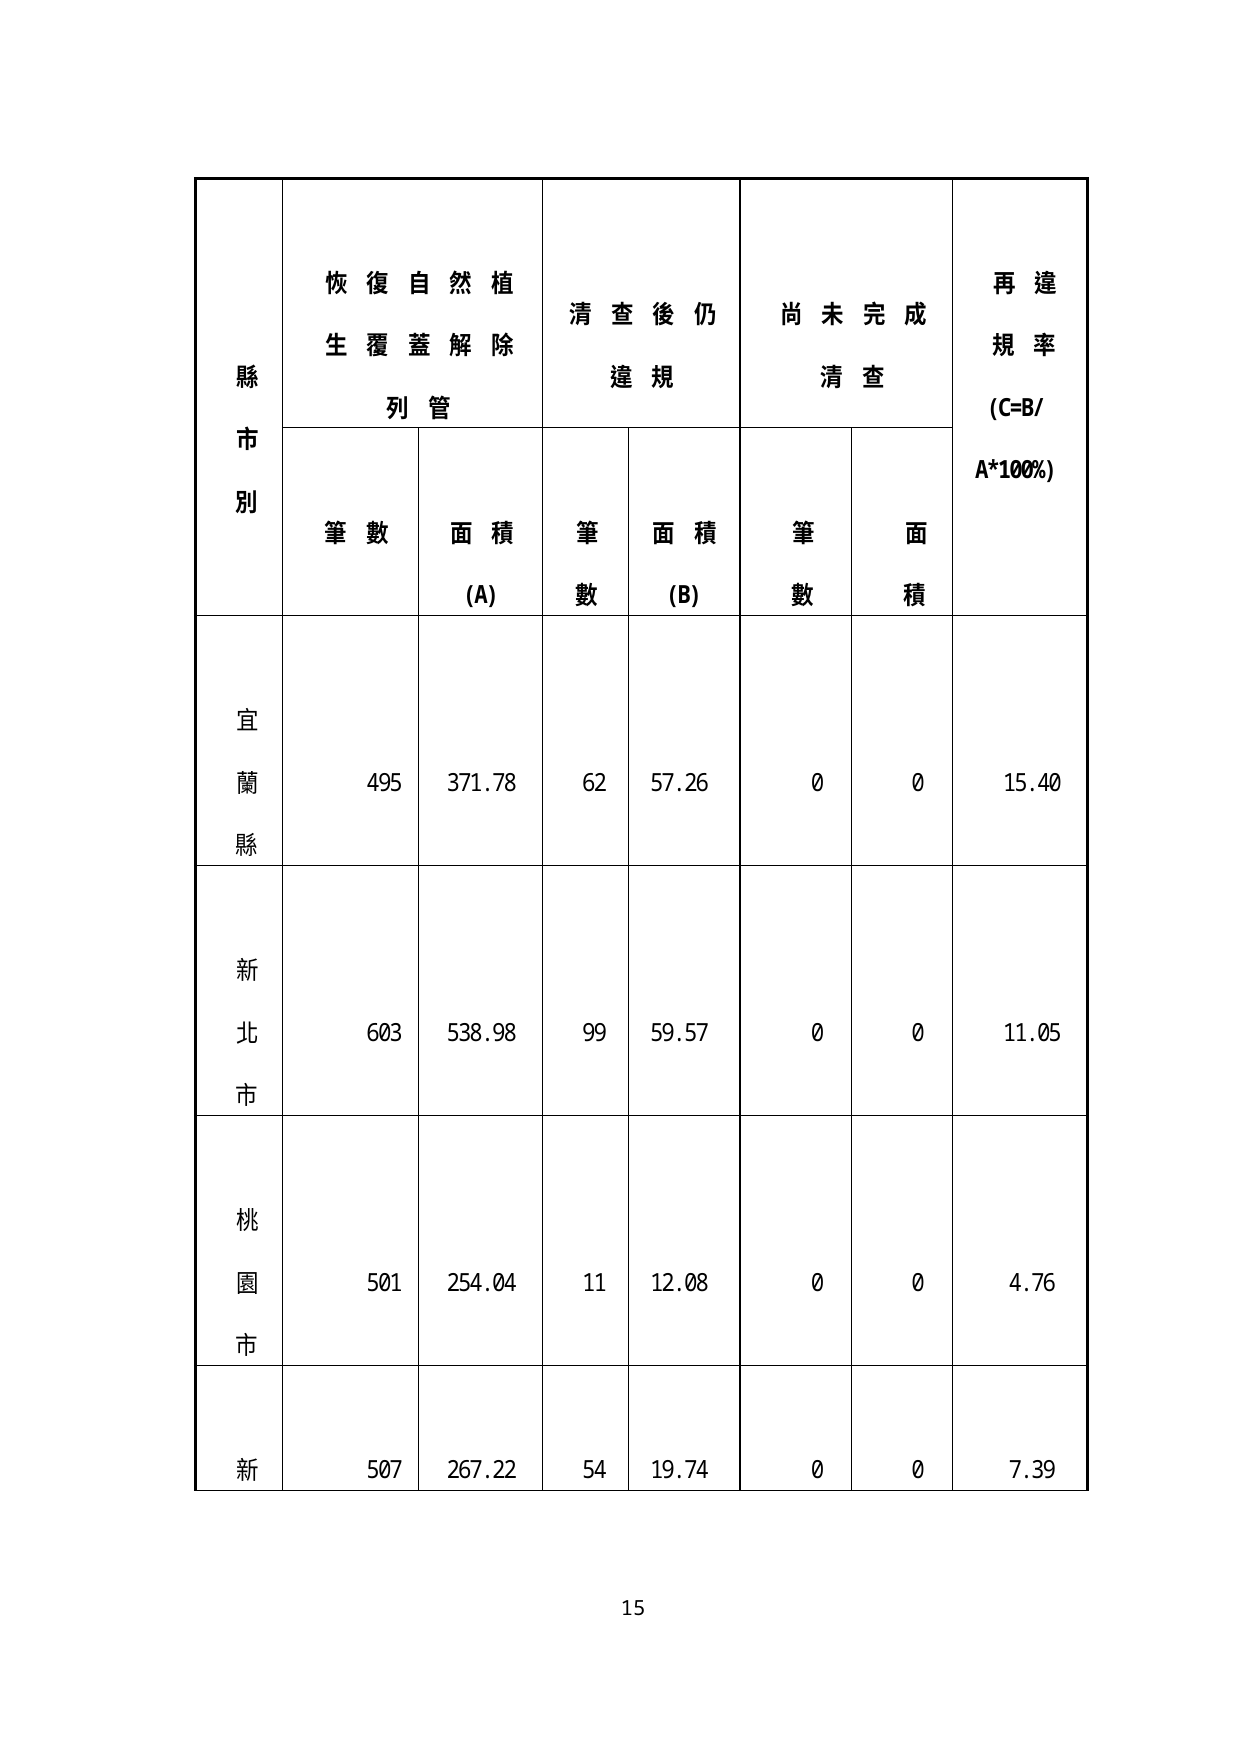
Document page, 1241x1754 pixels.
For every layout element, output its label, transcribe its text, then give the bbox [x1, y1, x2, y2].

table_cell 面積(B) [629, 428, 739, 615]
table_cell 603 [283, 866, 418, 1115]
table_cell 筆數 [543, 428, 628, 615]
table_cell 0 [741, 1116, 851, 1365]
table_cell 501 [283, 1116, 418, 1365]
table_cell 507 [283, 1366, 418, 1490]
table_cell 新北市 [197, 866, 282, 1115]
table_cell 0 [852, 616, 952, 865]
table_cell 495 [283, 616, 418, 865]
table_header 尚未完成清查 [741, 180, 952, 427]
table_cell 0 [852, 1366, 952, 1490]
table_cell 59.57 [629, 866, 739, 1115]
table_cell 桃園市 [197, 1116, 282, 1365]
table_cell 19.74 [629, 1366, 739, 1490]
table_cell 99 [543, 866, 628, 1115]
table_cell 0 [741, 1366, 851, 1490]
table_cell 0 [852, 866, 952, 1115]
table_cell 新 [197, 1366, 282, 1490]
table_cell 面積 [852, 428, 952, 615]
table_cell 371.78 [419, 616, 542, 865]
table_cell 62 [543, 616, 628, 865]
table_header 縣市別 [197, 180, 282, 615]
table_cell 面積(A) [419, 428, 542, 615]
table_cell 254.04 [419, 1116, 542, 1365]
table_header 清查後仍違規 [543, 180, 739, 427]
table_cell 筆數 [283, 428, 418, 615]
table_cell 267.22 [419, 1366, 542, 1490]
table_cell 筆數 [741, 428, 851, 615]
table_cell 15.40 [953, 616, 1086, 865]
table_cell 11 [543, 1116, 628, 1365]
table_cell 4.76 [953, 1116, 1086, 1365]
table_cell 54 [543, 1366, 628, 1490]
table_cell 57.26 [629, 616, 739, 865]
table_cell 0 [852, 1116, 952, 1365]
table_header 恢復自然植生覆蓋解除列管 [283, 180, 542, 427]
table_cell 538.98 [419, 866, 542, 1115]
table_cell 12.08 [629, 1116, 739, 1365]
table_cell 11.05 [953, 866, 1086, 1115]
table_cell 0 [741, 866, 851, 1115]
table_header 再違規率 (C=B/A*100%) [953, 180, 1086, 615]
table_cell 7.39 [953, 1366, 1086, 1490]
table_cell 0 [741, 616, 851, 865]
table_cell 宜蘭縣 [197, 616, 282, 865]
